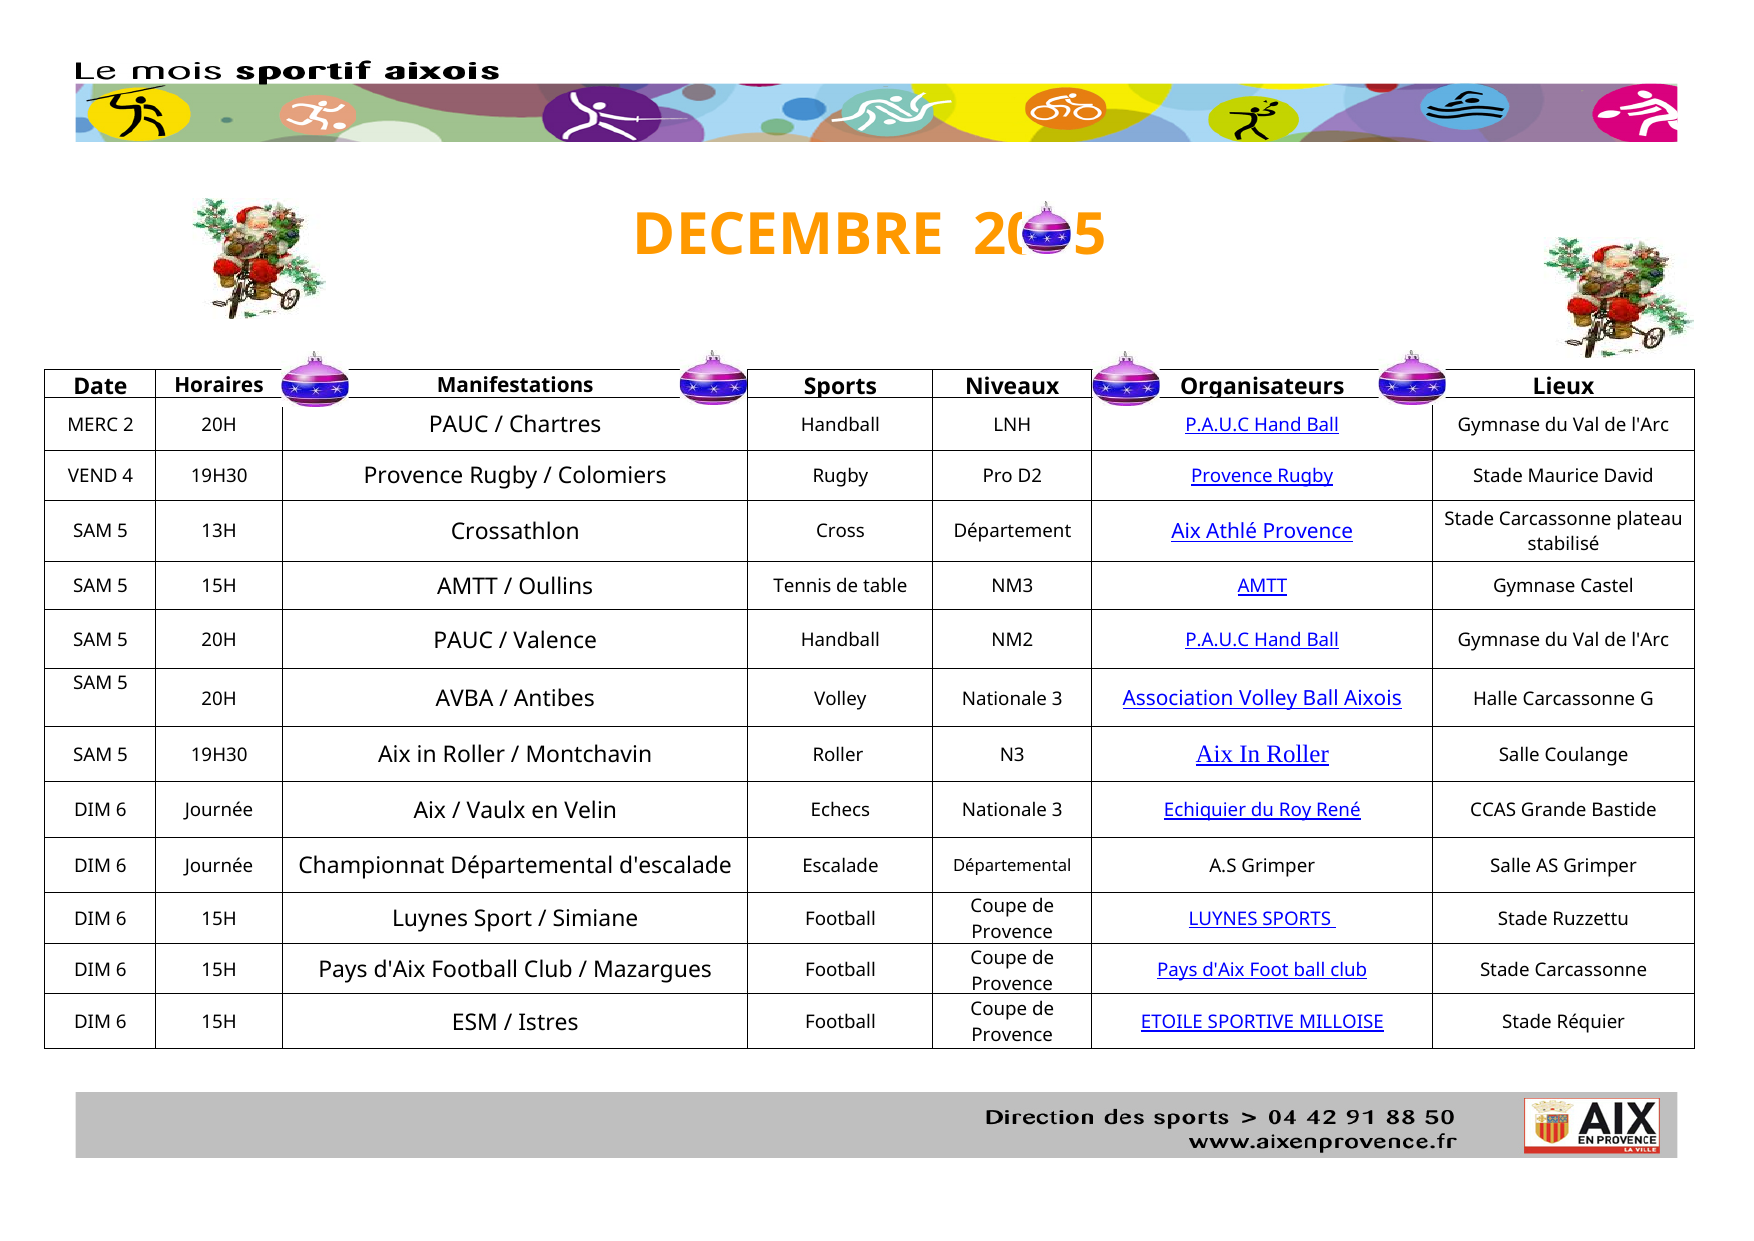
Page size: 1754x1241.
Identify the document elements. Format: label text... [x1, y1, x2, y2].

table_cell Championnat Départemental d'escalade [283, 838, 747, 892]
table_cell Echiquier du Roy René [1092, 782, 1432, 837]
table_cell AVBA / Antibes [283, 669, 747, 726]
table_cell 20H [156, 610, 282, 668]
table_cell Lieux [1446, 370, 1694, 397]
table_cell A.S Grimper [1092, 838, 1432, 892]
table_cell AMTT / Oullins [283, 562, 747, 609]
table_cell Département [933, 501, 1091, 561]
table_cell Gymnase Castel [1433, 562, 1694, 609]
table_cell Crossathlon [283, 501, 747, 561]
table_cell Volley [748, 669, 932, 726]
table_cell Aix in Roller / Montchavin [283, 727, 747, 781]
table_cell 15H [156, 562, 282, 609]
table_cell 15H [156, 893, 282, 943]
table_cell MERC 2 [45, 398, 155, 449]
table_cell Aix In Roller [1092, 727, 1432, 781]
table_cell Aix Athlé Provence [1092, 501, 1432, 561]
picture [1022, 201, 1071, 254]
table_cell Association Volley Ball Aixois [1092, 669, 1432, 726]
table_cell SAM 5 [45, 501, 155, 561]
table_cell Pro D2 [933, 451, 1091, 499]
table_cell 15H [156, 944, 282, 993]
table_cell Salle Coulange [1433, 727, 1694, 781]
table_cell Horaires [156, 370, 281, 397]
table_cell DIM 6 [45, 994, 155, 1048]
table_cell ETOILE SPORTIVE MILLOISE [1092, 994, 1432, 1048]
table_cell Halle Carcassonne G [1433, 669, 1694, 726]
table_cell Gymnase du Val de l'Arc [1433, 610, 1694, 668]
table_cell NM3 [933, 562, 1091, 609]
table_cell Coupe de Provence [933, 994, 1091, 1048]
table_cell PAUC / Valence [283, 610, 747, 668]
table_cell VEND 4 [45, 451, 155, 499]
table_cell 20H [156, 669, 282, 726]
table_cell 20H [156, 398, 282, 449]
table_cell Nationale 3 [933, 782, 1091, 837]
picture [1092, 351, 1160, 406]
table_cell Stade Réquier [1433, 994, 1694, 1048]
table_cell Stade Carcassonne plateau stabilisé [1433, 501, 1694, 561]
table_cell Coupe de Provence [933, 893, 1091, 943]
picture [75, 1092, 1678, 1158]
table_cell Roller [748, 727, 932, 781]
table_cell ESM / Istres [283, 994, 747, 1048]
table_cell Football [748, 944, 932, 993]
table_cell Sports [748, 370, 932, 397]
picture [679, 350, 747, 405]
table_cell DIM 6 [45, 893, 155, 943]
picture [75, 54, 1678, 142]
table_cell Journée [156, 838, 282, 892]
table_cell LNH [933, 398, 1091, 449]
table_cell P.A.U.C Hand Ball [1092, 610, 1432, 668]
table_cell Football [748, 893, 932, 943]
table_cell PAUC / Chartres [283, 398, 747, 449]
table_cell CCAS Grande Bastide [1433, 782, 1694, 837]
table_cell Stade Ruzzettu [1433, 893, 1694, 943]
table_cell Coupe de Provence [933, 944, 1091, 993]
table_cell Gymnase du Val de l'Arc [1433, 398, 1694, 449]
picture [281, 351, 349, 407]
table_header DECEMBRE 2015 [45, 175, 1695, 369]
table_cell Départemental [933, 838, 1091, 892]
table_cell Rugby [748, 451, 932, 499]
table_cell Provence Rugby / Colomiers [283, 451, 747, 499]
table_cell Date [45, 370, 155, 397]
table_cell Handball [748, 610, 932, 668]
table_cell SAM 5 [45, 669, 155, 726]
picture [192, 198, 326, 319]
table_cell Nationale 3 [933, 669, 1091, 726]
table_cell NM2 [933, 610, 1091, 668]
table_cell Organisateurs [1160, 370, 1378, 397]
picture [1378, 350, 1446, 405]
table_cell Stade Maurice David [1433, 451, 1694, 499]
picture [1543, 237, 1694, 358]
table_cell Football [748, 994, 932, 1048]
table_cell Tennis de table [748, 562, 932, 609]
table_cell Escalade [748, 838, 932, 892]
table_cell Luynes Sport / Simiane [283, 893, 747, 943]
table_cell P.A.U.C Hand Ball [1092, 398, 1432, 449]
table_cell 13H [156, 501, 282, 561]
table_cell SAM 5 [45, 727, 155, 781]
table_cell AMTT [1092, 562, 1432, 609]
table_cell Pays d'Aix Football Club / Mazargues [283, 944, 747, 993]
table_cell Manifestations [349, 370, 679, 397]
table_cell 19H30 [156, 451, 282, 499]
table_cell Cross [748, 501, 932, 561]
table_cell N3 [933, 727, 1091, 781]
table_cell SAM 5 [45, 562, 155, 609]
table_cell 19H30 [156, 727, 282, 781]
table_cell Niveaux [933, 370, 1091, 397]
table_cell Journée [156, 782, 282, 837]
table_cell SAM 5 [45, 610, 155, 668]
table_cell Stade Carcassonne [1433, 944, 1694, 993]
table_cell Salle AS Grimper [1433, 838, 1694, 892]
table_cell 15H [156, 994, 282, 1048]
table_cell Handball [748, 398, 932, 449]
table_cell Aix / Vaulx en Velin [283, 782, 747, 837]
table_cell LUYNES SPORTS [1092, 893, 1432, 943]
table_cell Echecs [748, 782, 932, 837]
table_cell DIM 6 [45, 944, 155, 993]
table_cell DIM 6 [45, 782, 155, 837]
table_cell DIM 6 [45, 838, 155, 892]
table_cell Provence Rugby [1092, 451, 1432, 499]
table_cell Pays d'Aix Foot ball club [1092, 944, 1432, 993]
